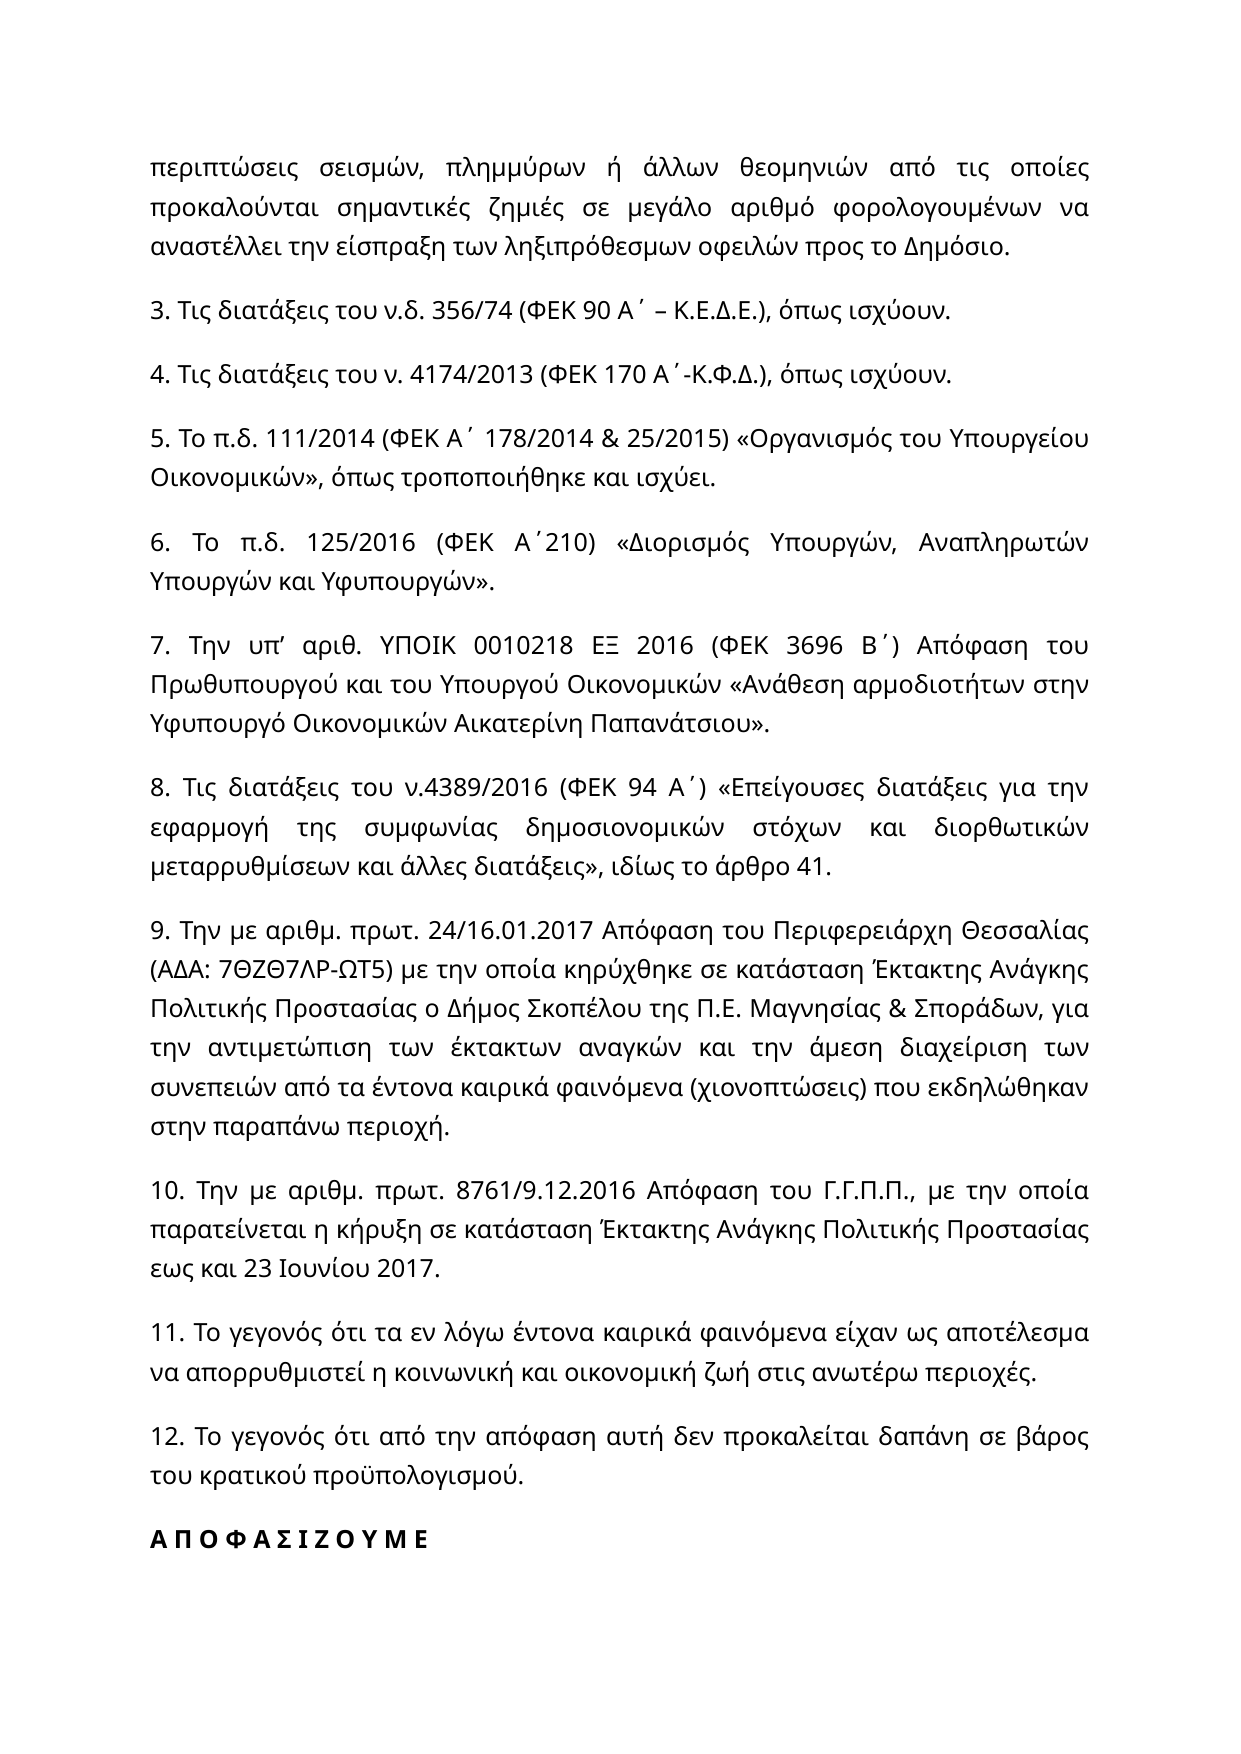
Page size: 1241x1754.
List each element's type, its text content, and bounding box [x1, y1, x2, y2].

text 12. Το γεγονός ότι από την απόφαση αυτή δεν προκαλείται δαπάνη σε βάρος του κρατικού προϋπολογισμού. [150, 1418, 1090, 1492]
text 9. Την με αριθμ. πρωτ. 24/16.01.2017 Απόφαση του Περιφερειάρχη Θεσσαλίας (ΑΔΑ: 7ΘΖΘ7ΛΡ-ΩΤ5) με την οποία κηρύχθηκε σε κατάσταση Έκτακτης Ανάγκης Πολιτικής Προστασίας ο Δήμος Σκοπέλου της Π.Ε. Μαγνησίας & Σποράδων, για την αντιμετώπιση των έκτακτων αναγκών και την άμεση διαχείριση των συνεπειών από τα έντονα καιρικά φαινόμενα (χιονοπτώσεις) που εκδηλώθηκαν στην παραπάνω περιοχή. [150, 912, 1090, 1142]
text 10. Την με αριθμ. πρωτ. 8761/9.12.2016 Απόφαση του Γ.Γ.Π.Π., με την οποία παρατείνεται η κήρυξη σε κατάσταση Έκτακτης Ανάγκης Πολιτικής Προστασίας εως και 23 Ιουνίου 2017. [150, 1172, 1090, 1285]
text 11. Το γεγονός ότι τα εν λόγω έντονα καιρικά φαινόμενα είχαν ως αποτέλεσμα να απορρυθμιστεί η κοινωνική και οικονομική ζωή στις ανωτέρω περιοχές. [150, 1315, 1090, 1388]
text 3. Τις διατάξεις του ν.δ. 356/74 (ΦΕΚ 90 Α΄ – Κ.Ε.Δ.Ε.), όπως ισχύουν. [150, 292, 1090, 327]
text 4. Τις διατάξεις του ν. 4174/2013 (ΦΕΚ 170 Α΄-Κ.Φ.Δ.), όπως ισχύουν. [150, 357, 1090, 391]
text 5. Το π.δ. 111/2014 (ΦΕΚ Α΄ 178/2014 & 25/2015) «Οργανισμός του Υπουργείου Οικονομικών», όπως τροποποιήθηκε και ισχύει. [150, 421, 1090, 494]
text περιπτώσεις σεισμών, πλημμύρων ή άλλων θεομηνιών από τις οποίες προκαλούνται σημαντικές ζημιές σε μεγάλο αριθμό φορολογουμένων να αναστέλλει την είσπραξη των ληξιπρόθεσμων οφειλών προς το Δημόσιο. [150, 150, 1090, 262]
text 8. Τις διατάξεις του ν.4389/2016 (ΦΕΚ 94 Α΄) «Επείγουσες διατάξεις για την εφαρμογή της συμφωνίας δημοσιονομικών στόχων και διορθωτικών μεταρρυθμίσεων και άλλες διατάξεις», ιδίως το άρθρο 41. [150, 770, 1090, 882]
text 7. Την υπ’ αριθ. ΥΠΟΙΚ 0010218 ΕΞ 2016 (ΦΕΚ 3696 Β΄) Απόφαση του Πρωθυπουργού και του Υπουργού Οικονομικών «Ανάθεση αρμοδιοτήτων στην Υφυπουργό Οικονομικών Αικατερίνη Παπανάτσιου». [150, 627, 1090, 740]
text Α Π Ο Φ Α Σ Ι Ζ Ο Υ Μ Ε [150, 1522, 1090, 1556]
text 6. Το π.δ. 125/2016 (ΦΕΚ Α΄210) «Διορισμός Υπουργών, Αναπληρωτών Υπουργών και Υφυπουργών». [150, 524, 1090, 597]
